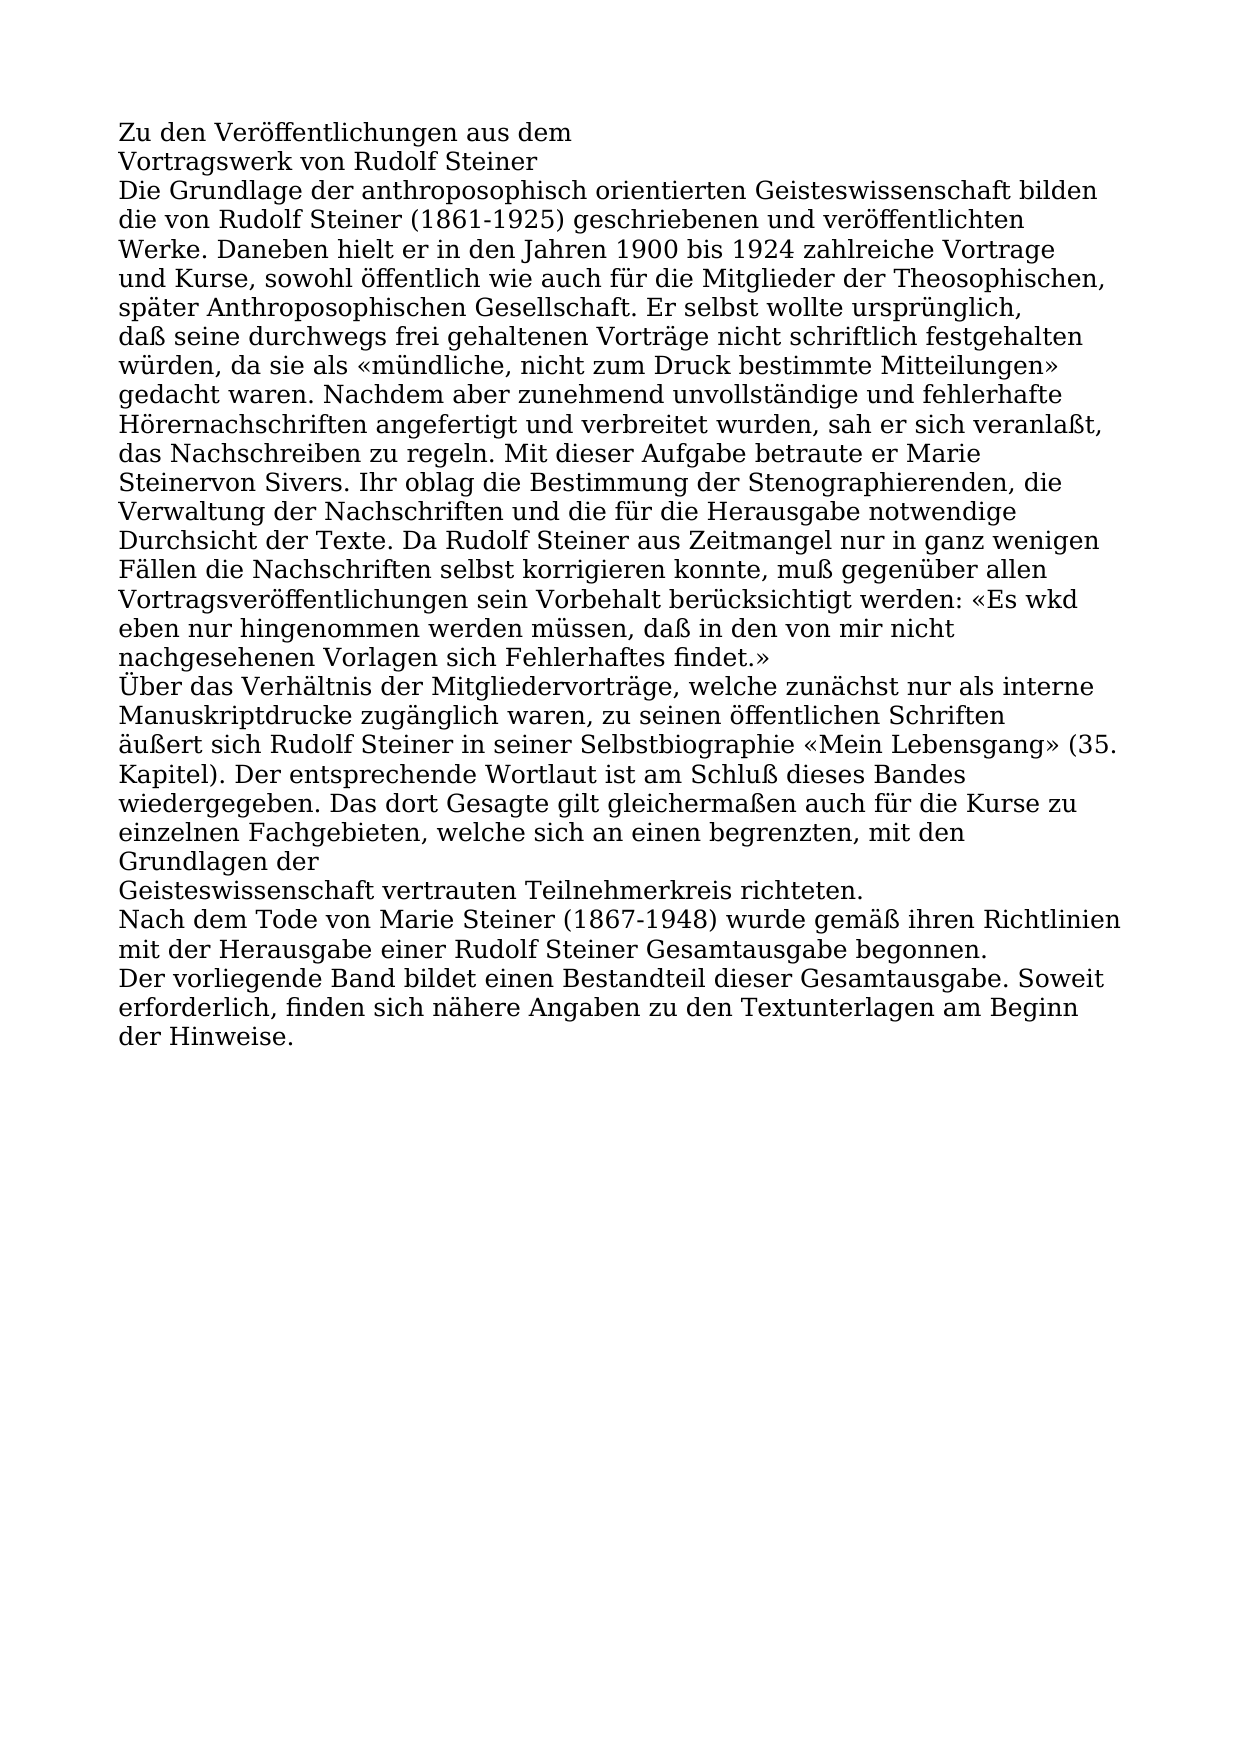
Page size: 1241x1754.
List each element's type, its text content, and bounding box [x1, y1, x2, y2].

text würden, da sie als «mündliche, nicht zum Druck bestimmte Mitteilungen» [118, 351, 1122, 381]
text Nach dem Tode von Marie Steiner (1867-1948) wurde gemäß ihren Richtlinien mit der Herausgabe einer Rudolf Steiner Gesamtausgabe begonnen. [118, 906, 1122, 964]
text Geisteswissenschaft vertrauten Teilnehmerkreis richteten. [118, 876, 1122, 906]
text die von Rudolf Steiner (1861-1925) geschriebenen und veröffentlichten [118, 206, 1122, 235]
text daß seine durchwegs frei gehaltenen Vorträge nicht schriftlich festgehalten [118, 322, 1122, 351]
text Der vorliegende Band bildet einen Bestandteil dieser Gesamtausgabe. Soweit erforderlich, finden sich nähere Angaben zu den Textunterlagen am Beginn der Hinweise. [118, 964, 1122, 1051]
text gedacht waren. Nachdem aber zunehmend unvollständige und fehlerhafte [118, 381, 1122, 410]
text Zu den Veröffentlichungen aus dem [118, 118, 1122, 147]
text Werke. Daneben hielt er in den Jahren 1900 bis 1924 zahlreiche Vortrage [118, 235, 1122, 264]
text Hörernachschriften angefertigt und verbreitet wurden, sah er sich veranlaßt, [118, 410, 1122, 439]
text und Kurse, sowohl öffentlich wie auch für die Mitglieder der Theosophischen, später Anthroposophischen Gesellschaft. Er selbst wollte ursprünglich, [118, 264, 1122, 322]
text Die Grundlage der anthroposophisch orientierten Geisteswissenschaft bilden [118, 176, 1122, 206]
text Fällen die Nachschriften selbst korrigieren konnte, muß gegenüber allen [118, 556, 1122, 585]
text das Nachschreiben zu regeln. Mit dieser Aufgabe betraute er Marie Steinervon Sivers. Ihr oblag die Bestimmung der Stenographierenden, die Verwaltung der Nachschriften und die für die Herausgabe notwendige Durchsicht der Texte. Da Rudolf Steiner aus Zeitmangel nur in ganz wenigen [118, 439, 1122, 556]
text äußert sich Rudolf Steiner in seiner Selbstbiographie «Mein Lebensgang» (35. [118, 731, 1122, 760]
text Kapitel). Der entsprechende Wortlaut ist am Schluß dieses Bandes wiedergegeben. Das dort Gesagte gilt gleichermaßen auch für die Kurse zu einzelnen Fachgebieten, welche sich an einen begrenzten, mit den Grundlagen der [118, 760, 1122, 876]
text Vortragswerk von Rudolf Steiner [118, 147, 1122, 176]
text eben nur hingenommen werden müssen, daß in den von mir nicht nachgesehenen Vorlagen sich Fehlerhaftes findet.» [118, 614, 1122, 672]
text Vortragsveröffentlichungen sein Vorbehalt berücksichtigt werden: «Es wkd [118, 585, 1122, 614]
text Über das Verhältnis der Mitgliedervorträge, welche zunächst nur als interne Manuskriptdrucke zugänglich waren, zu seinen öffentlichen Schriften [118, 672, 1122, 731]
